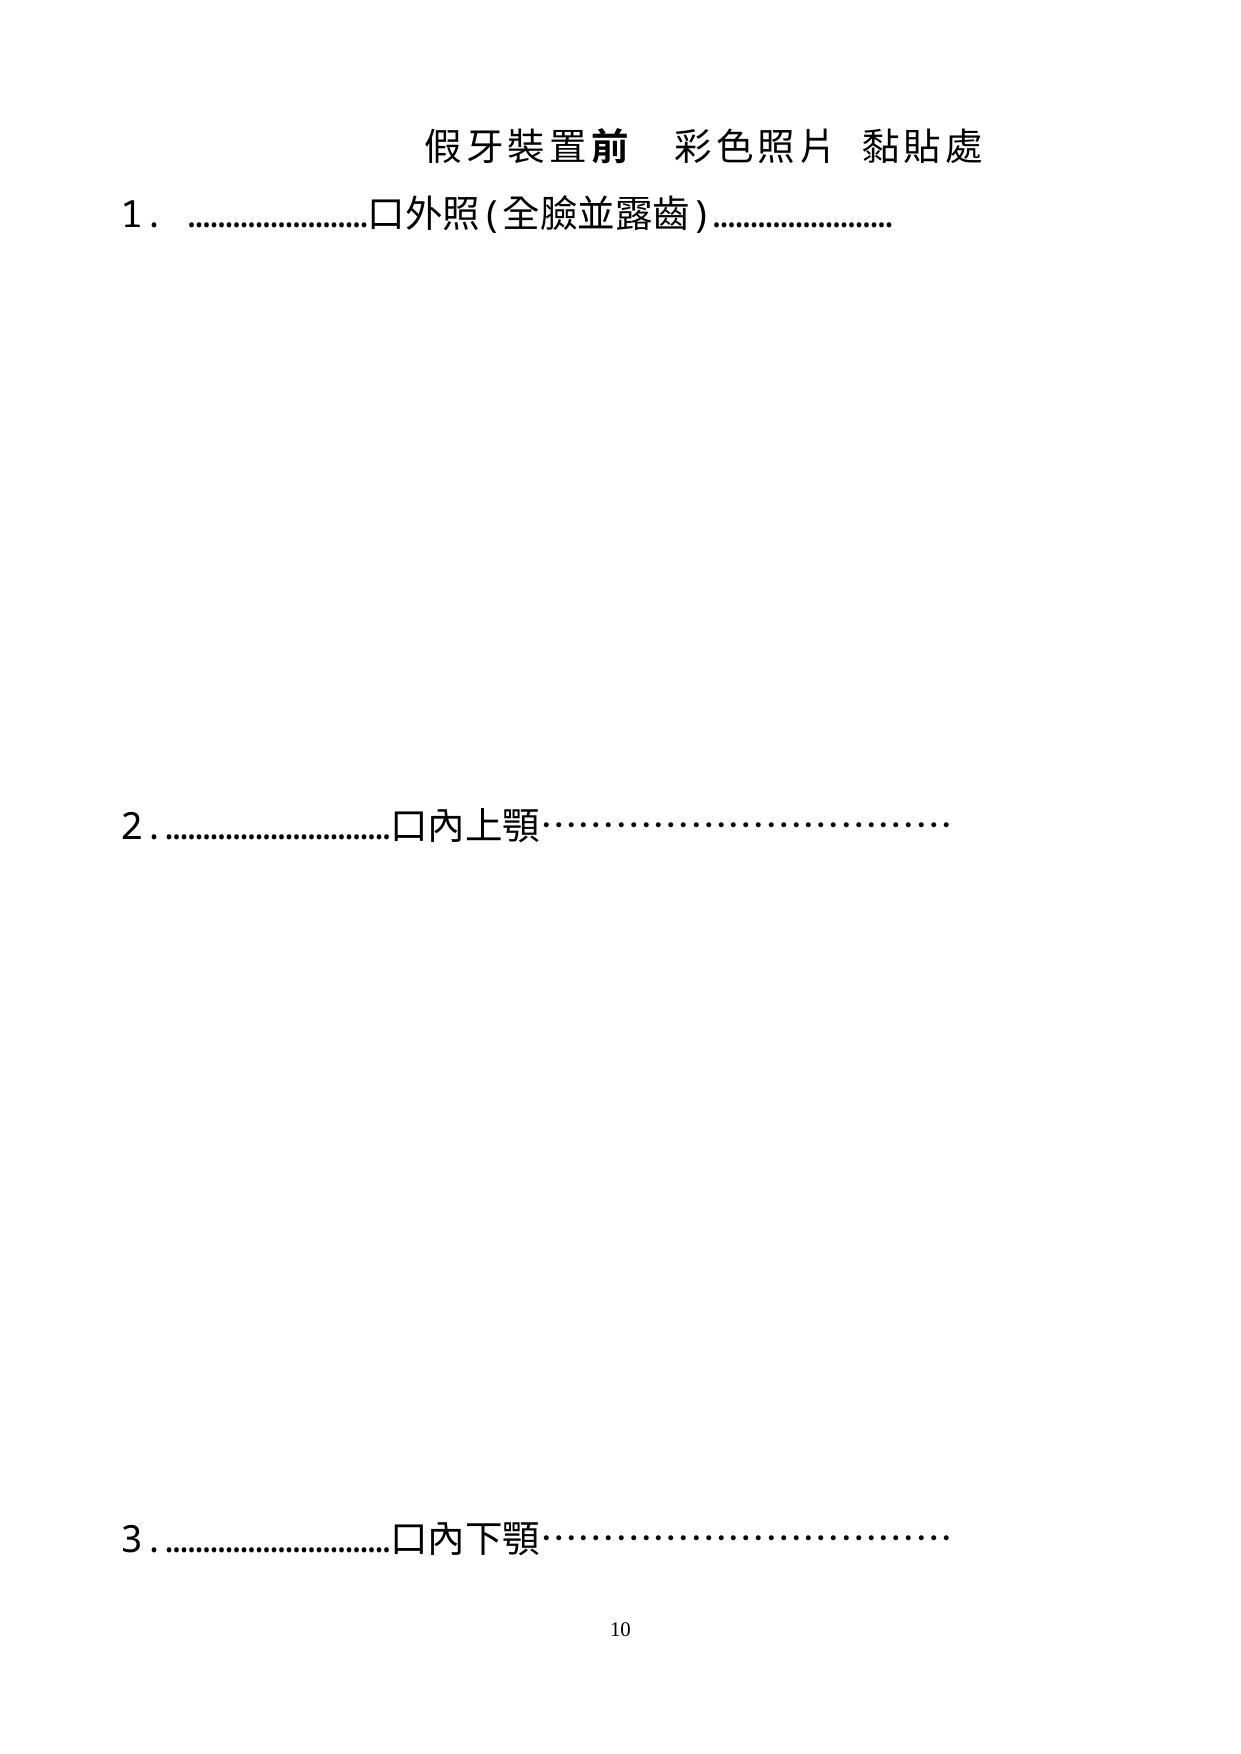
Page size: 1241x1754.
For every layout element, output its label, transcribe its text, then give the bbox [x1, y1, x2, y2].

text 2.…………………………口內上顎…………………………… [120, 796, 1120, 850]
text 假牙裝置前 彩色照片 黏貼處 [120, 103, 1120, 165]
text 1. ……………………口外照(全臉並露齒)…………………… [120, 184, 1120, 239]
text 3.…………………………口內下顎…………………………… [120, 1509, 1120, 1563]
